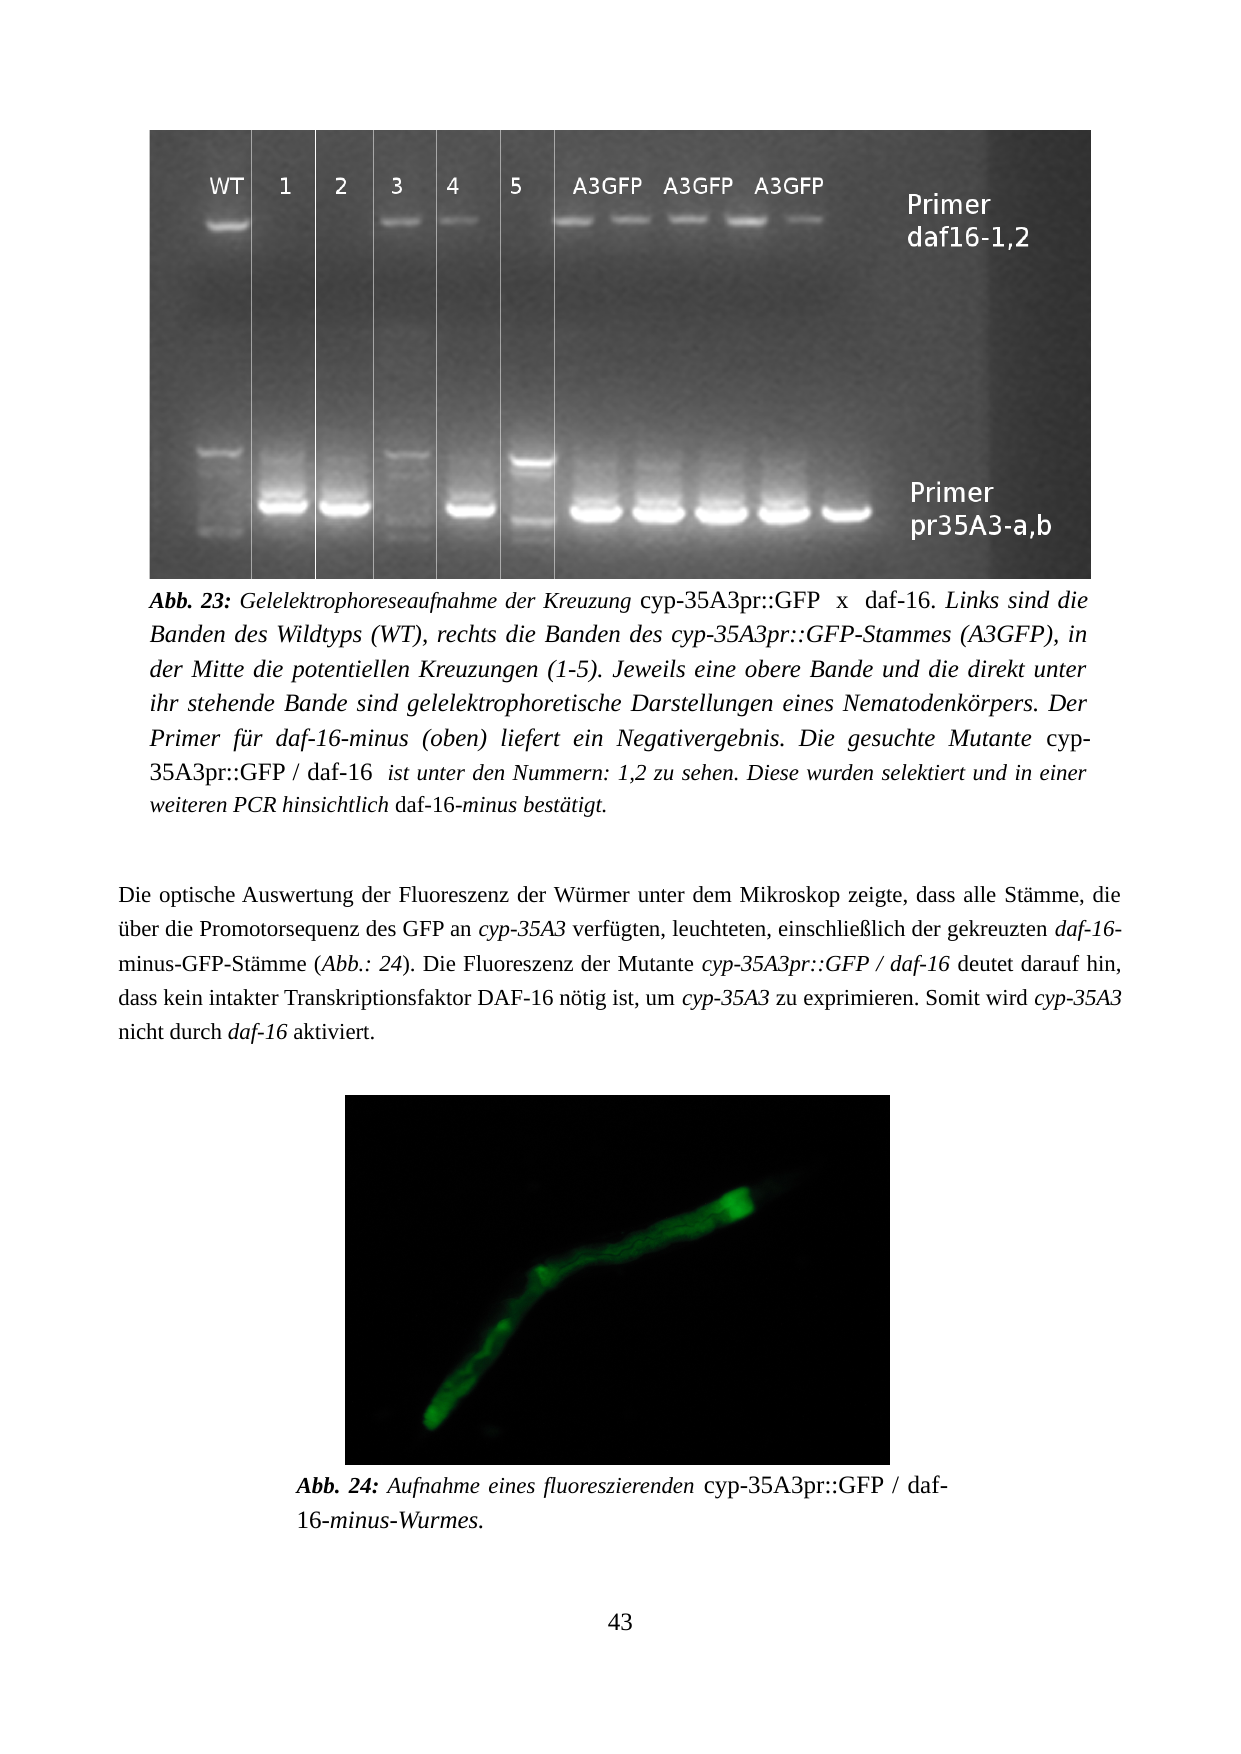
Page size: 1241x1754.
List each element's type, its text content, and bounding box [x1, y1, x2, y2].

text Abb. 23: Gelelektrophoreseaufnahme der Kreuzung cyp-35A3pr::GFP x daf-16. Links sind die Banden des Wildtyps (WT), rechts die Banden des cyp-35A3pr::GFP-Stammes (A3GFP), in der Mitte die potentiellen Kreuzungen (1-5). Jeweils eine obere Bande und die direkt unter ihr stehende Bande sind gelelektrophoretische Darstellungen eines Nematodenkörpers. Der Primer für daf-16-minus (oben) liefert ein Negativergebnis. Die gesuchte Mutante cyp-35A3pr::GFP / daf-16 ist unter den Nummern: 1,2 zu sehen. Diese wurden selektiert und in einer weiteren PCR hinsichtlich daf-16-minus bestätigt. [149, 579, 1091, 817]
text Abb. 24: Aufnahme eines fluoreszierenden cyp-35A3pr::GFP / daf-16-minus-Wurmes. [296, 1098, 948, 1533]
picture [345, 1095, 890, 1465]
picture [149, 130, 1091, 579]
text Die optische Auswertung der Fluoreszenz der Würmer unter dem Mikroskop zeigte, dass alle Stämme, die über die Promotorsequenz des GFP an cyp-35A3 verfügten, leuchteten, einschließlich der gekreuzten daf-16-minus-GFP-Stämme (Abb.: 24). Die Fluoreszenz der Mutante cyp-35A3pr::GFP / daf-16 deutet darauf hin, dass kein intakter Transkriptionsfaktor DAF-16 nötig ist, um cyp-35A3 zu exprimieren. Somit wird cyp-35A3 nicht durch daf-16 aktiviert. [118, 881, 1122, 1044]
